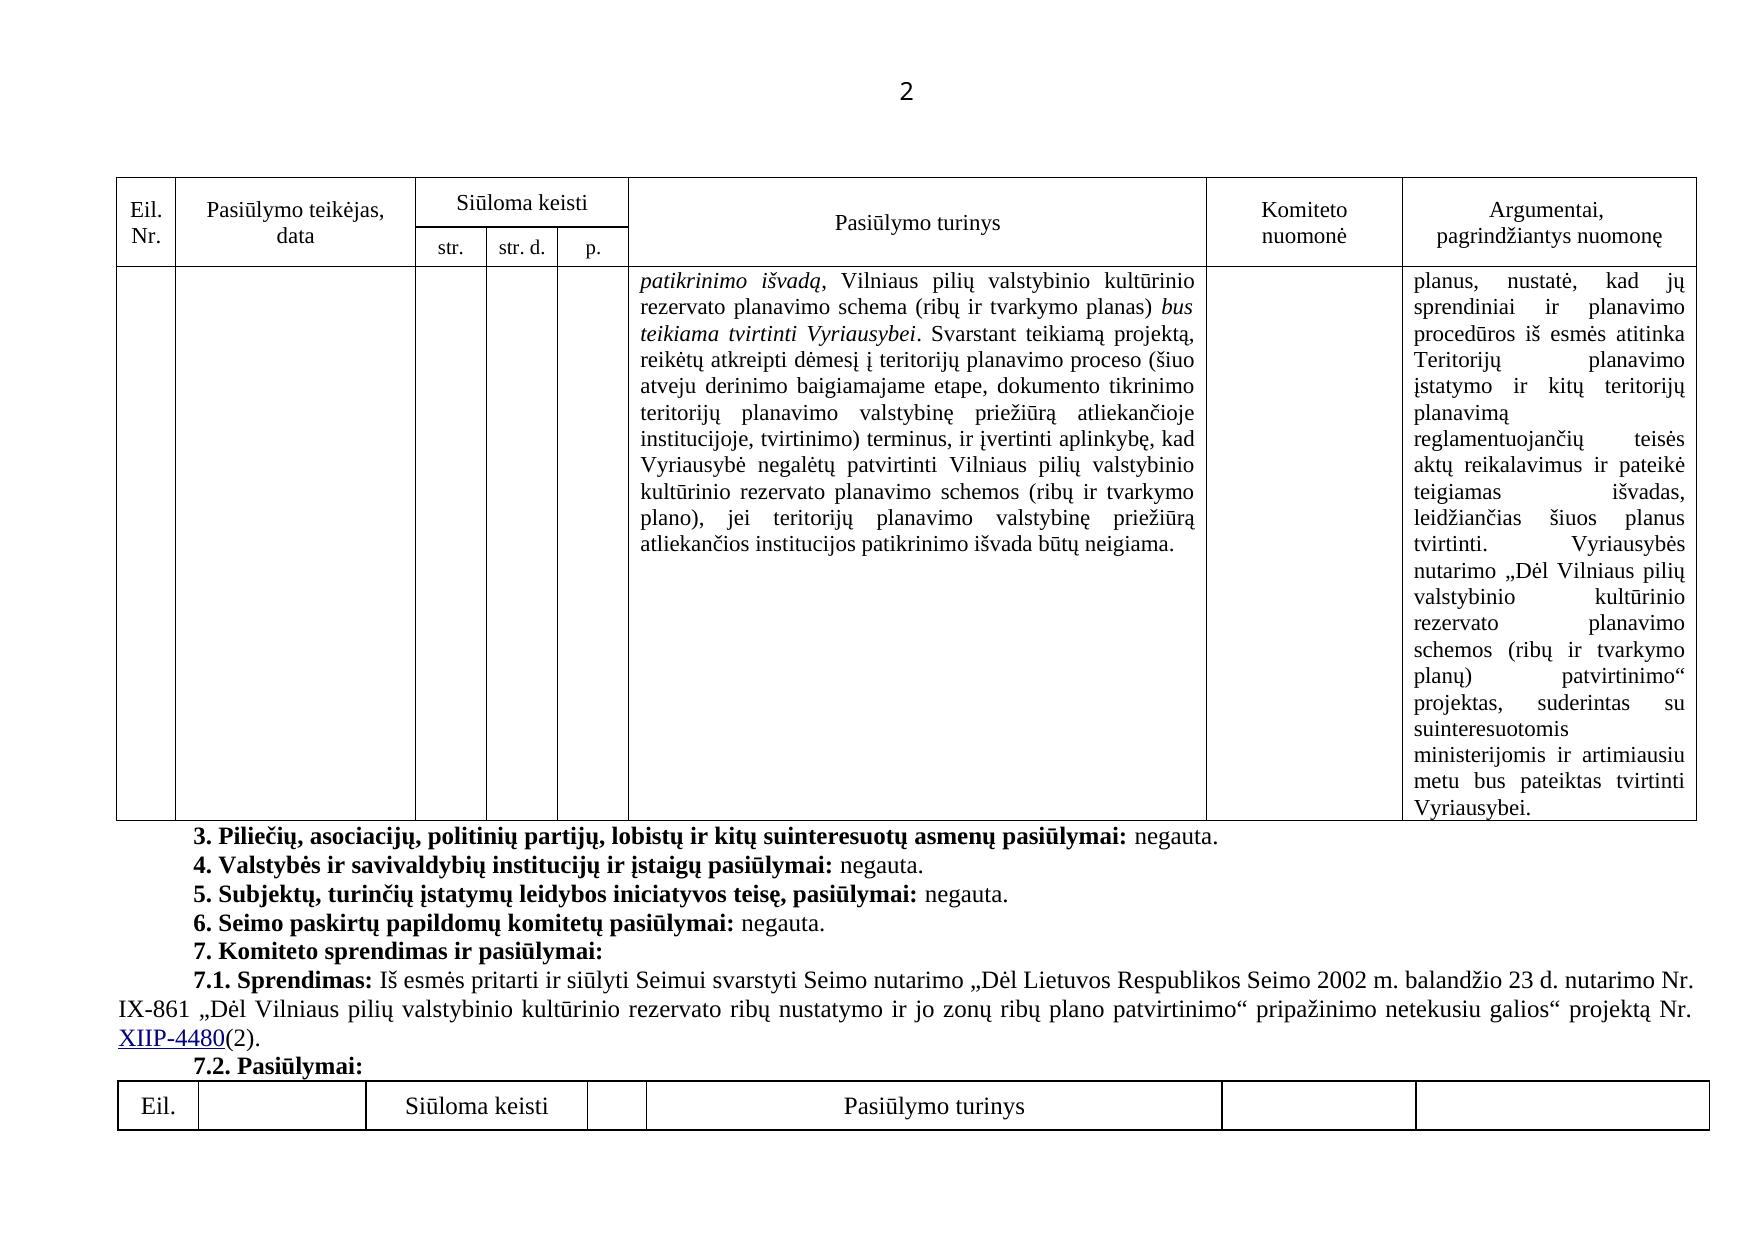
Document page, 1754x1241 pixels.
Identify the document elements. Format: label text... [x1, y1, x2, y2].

table_cell [1207, 267, 1402, 820]
table_header Pasiūlymo turinys [647, 1082, 1221, 1129]
table_cell [176, 267, 415, 820]
table_header Pasiūlymo turinys [629, 178, 1206, 266]
table_header [588, 1082, 646, 1129]
table_cell planus, nustatė, kad jų sprendiniai ir planavimo procedūros iš esmės atitinka Teritorijų planavimo įstatymo ir kitų teritorijų planavimą reglamentuojančių teisės aktų reikalavimus ir pateikė teigiamas išvadas, leidžiančias šiuos planus tvirtinti. Vyriausybės nutarimo „Dėl Vilniaus pilių valstybinio kultūrinio rezervato planavimo schemos (ribų ir tvarkymo planų) patvirtinimo“ projektas, suderintas su suinteresuotomis ministerijomis ir artimiausiu metu bus pateiktas tvirtinti Vyriausybei. [1403, 267, 1696, 820]
table_cell patikrinimo išvadą, Vilniaus pilių valstybinio kultūrinio rezervato planavimo schema (ribų ir tvarkymo planas) bus teikiama tvirtinti Vyriausybei. Svarstant teikiamą projektą, reikėtų atkreipti dėmesį į teritorijų planavimo proceso (šiuo atveju derinimo baigiamajame etape, dokumento tikrinimo teritorijų planavimo valstybinę priežiūrą atliekančioje institucijoje, tvirtinimo) terminus, ir įvertinti aplinkybę, kad Vyriausybė negalėtų patvirtinti Vilniaus pilių valstybinio kultūrinio rezervato planavimo schemos (ribų ir tvarkymo plano), jei teritorijų planavimo valstybinę priežiūrą atliekančios institucijos patikrinimo išvada būtų neigiama. [629, 267, 1206, 820]
table_header Komiteto nuomonė [1207, 178, 1402, 266]
table_header [1223, 1082, 1415, 1129]
table_header Siūloma keisti [416, 178, 628, 226]
table_cell p. [558, 228, 628, 266]
text 7.1. Sprendimas: Iš esmės pritarti ir siūlyti Seimui svarstyti Seimo nutarimo „Dėl Lietuvos Respublikos Seimo 2002 m. balandžio 23 d. nutarimo Nr. IX-861 „Dėl Vilniaus pilių valstybinio kultūrinio rezervato ribų nustatymo ir jo zonų ribų plano patvirtinimo“ pripažinimo netekusiu galios“ projektą Nr. XIIP-4480(2). [118, 965, 1695, 1051]
table_header Pasiūlymo teikėjas, data [176, 178, 415, 266]
table_header [1417, 1082, 1709, 1129]
text 7. Komiteto sprendimas ir pasiūlymai: [118, 936, 1695, 965]
table_header Siūloma keisti [367, 1082, 587, 1129]
table_cell [416, 267, 486, 820]
table_cell str. [416, 228, 486, 266]
table_header [199, 1082, 365, 1129]
text 5. Subjektų, turinčių įstatymų leidybos iniciatyvos teisę, pasiūlymai: negauta. [118, 879, 1695, 908]
table_header Argumentai, pagrindžiantys nuomonę [1403, 178, 1696, 266]
table_cell [487, 267, 557, 820]
table_cell [558, 267, 628, 820]
table_header Eil. [119, 1082, 198, 1129]
table_header Eil. Nr. [117, 178, 175, 266]
text 3. Piliečių, asociacijų, politinių partijų, lobistų ir kitų suinteresuotų asmenų pasiūlymai: negauta. [118, 821, 1695, 850]
text 6. Seimo paskirtų papildomų komitetų pasiūlymai: negauta. [118, 908, 1695, 936]
table_cell [117, 267, 175, 820]
text 4. Valstybės ir savivaldybių institucijų ir įstaigų pasiūlymai: negauta. [118, 850, 1695, 879]
text 7.2. Pasiūlymai: [118, 1051, 1695, 1080]
table_cell str. d. [487, 228, 557, 266]
